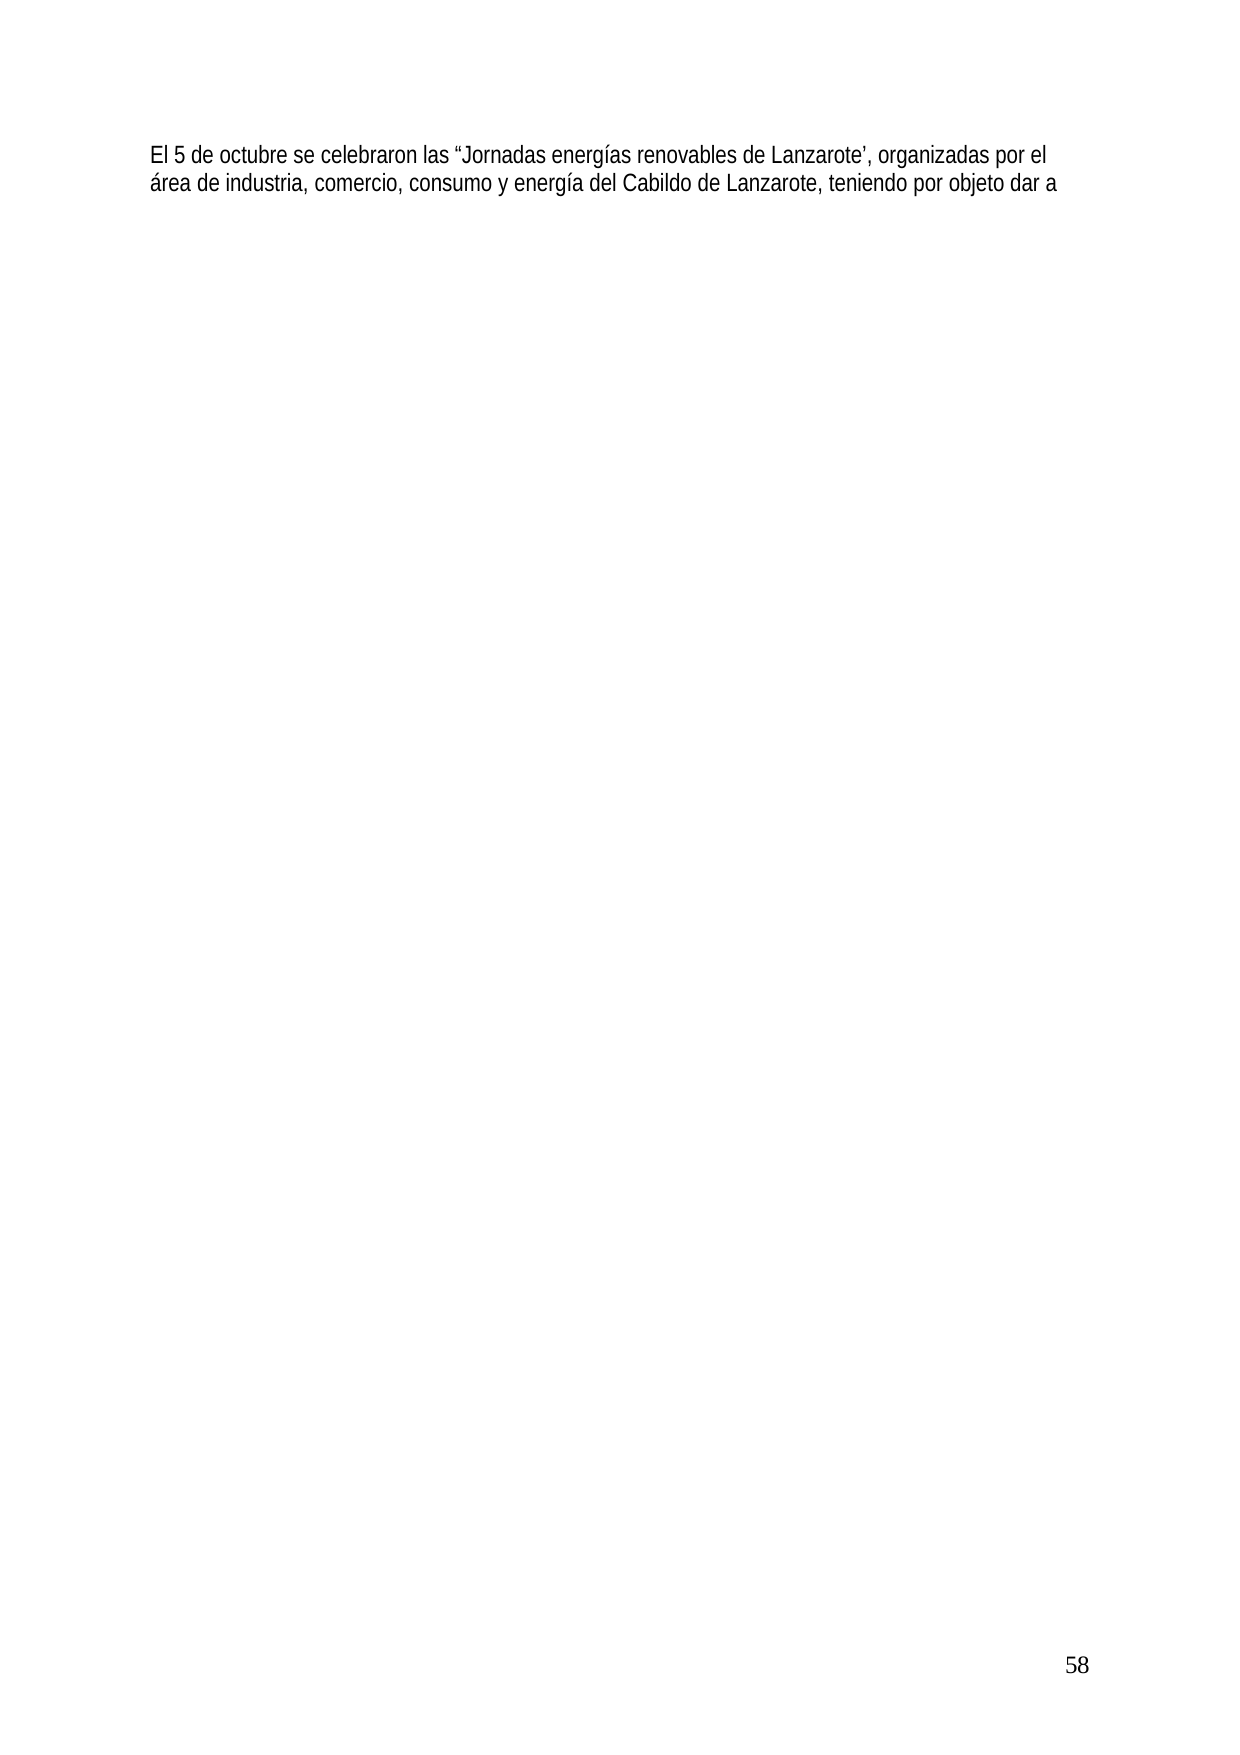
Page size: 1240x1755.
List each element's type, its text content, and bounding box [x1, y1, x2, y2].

text El 5 de octubre se celebraron las “Jornadas energías renovables de Lanzarote’, organizadas por el área de industria, comercio, consumo y energía del Cabildo de Lanzarote, teniendo por objeto dar a [150, 139, 1084, 197]
